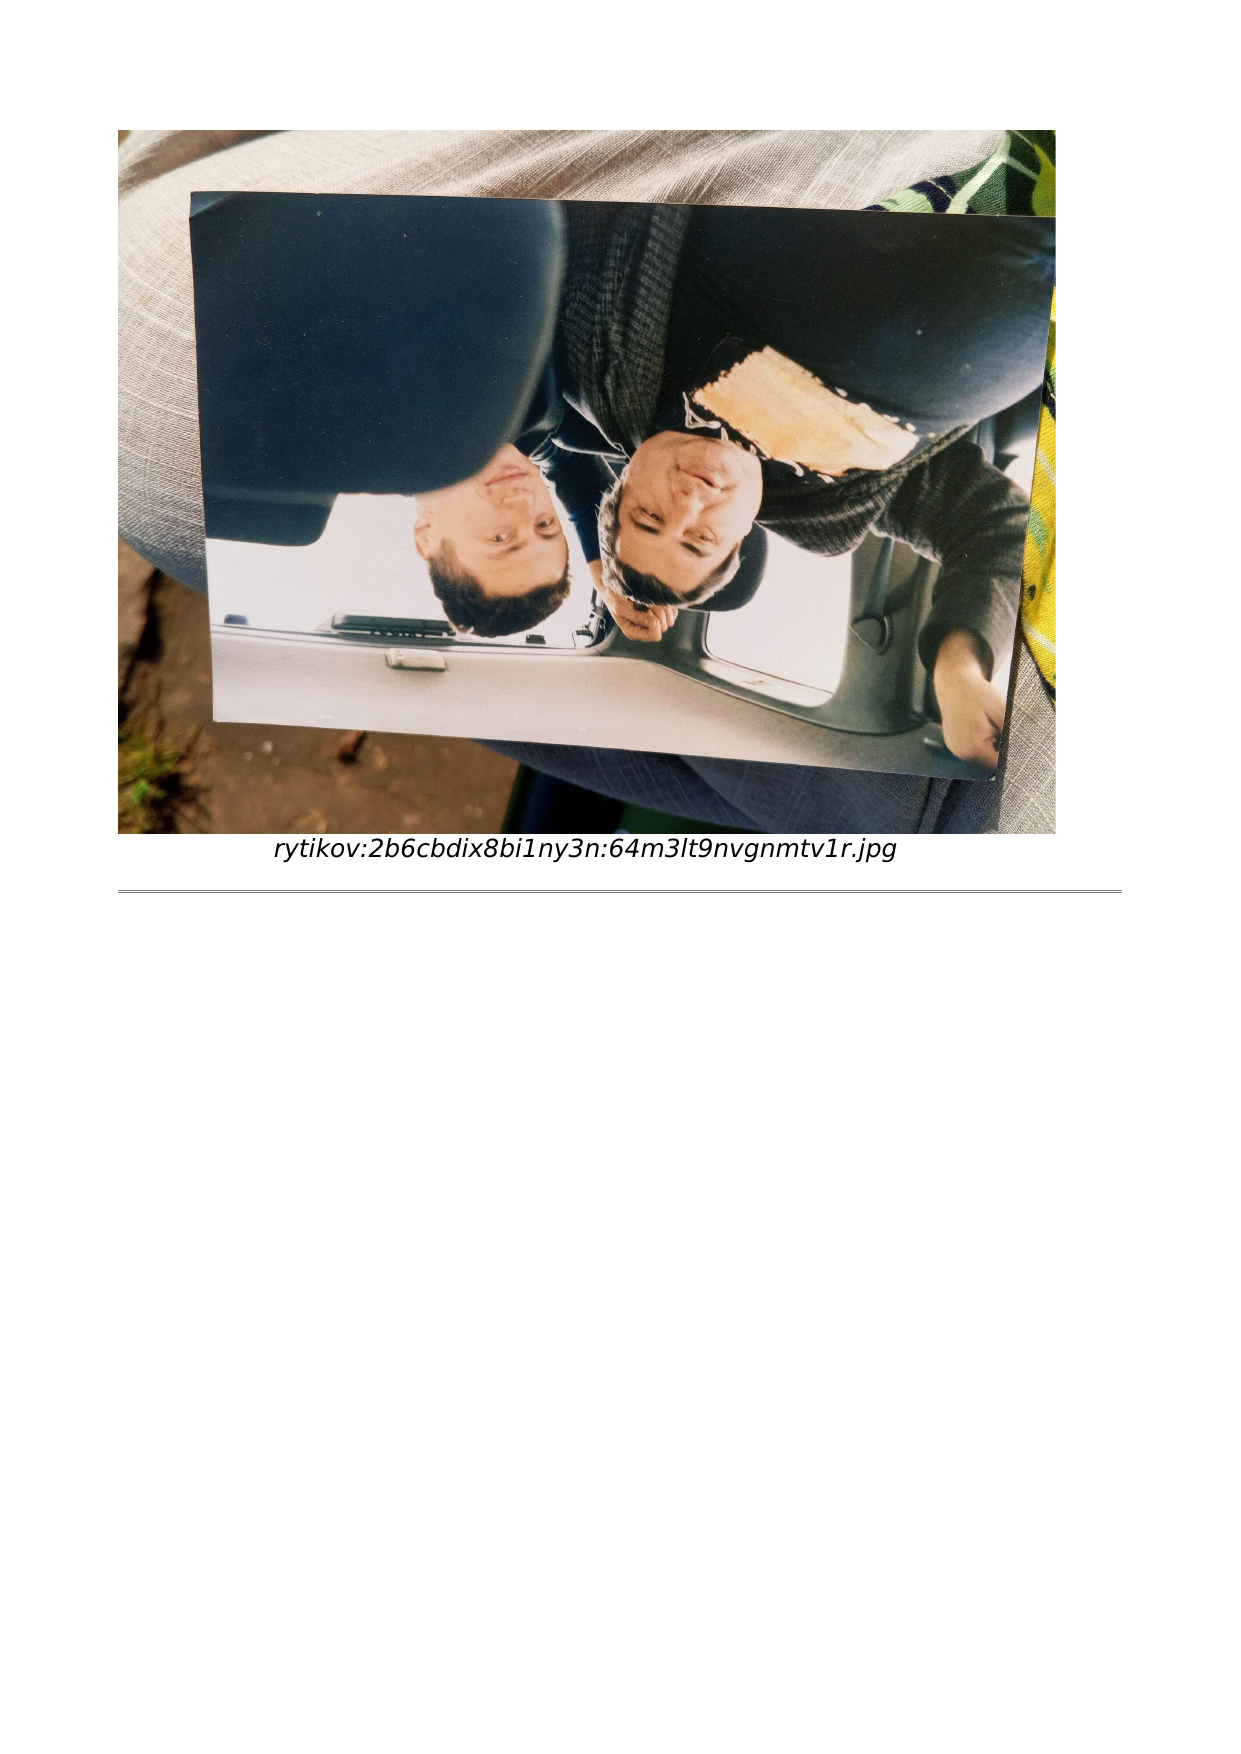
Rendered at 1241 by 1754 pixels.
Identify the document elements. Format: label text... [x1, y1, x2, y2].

text rytikov:2b6cbdix8bi1ny3n:64m3lt9nvgnmtv1r.jpg [118, 834, 1056, 863]
picture [118, 130, 1056, 834]
